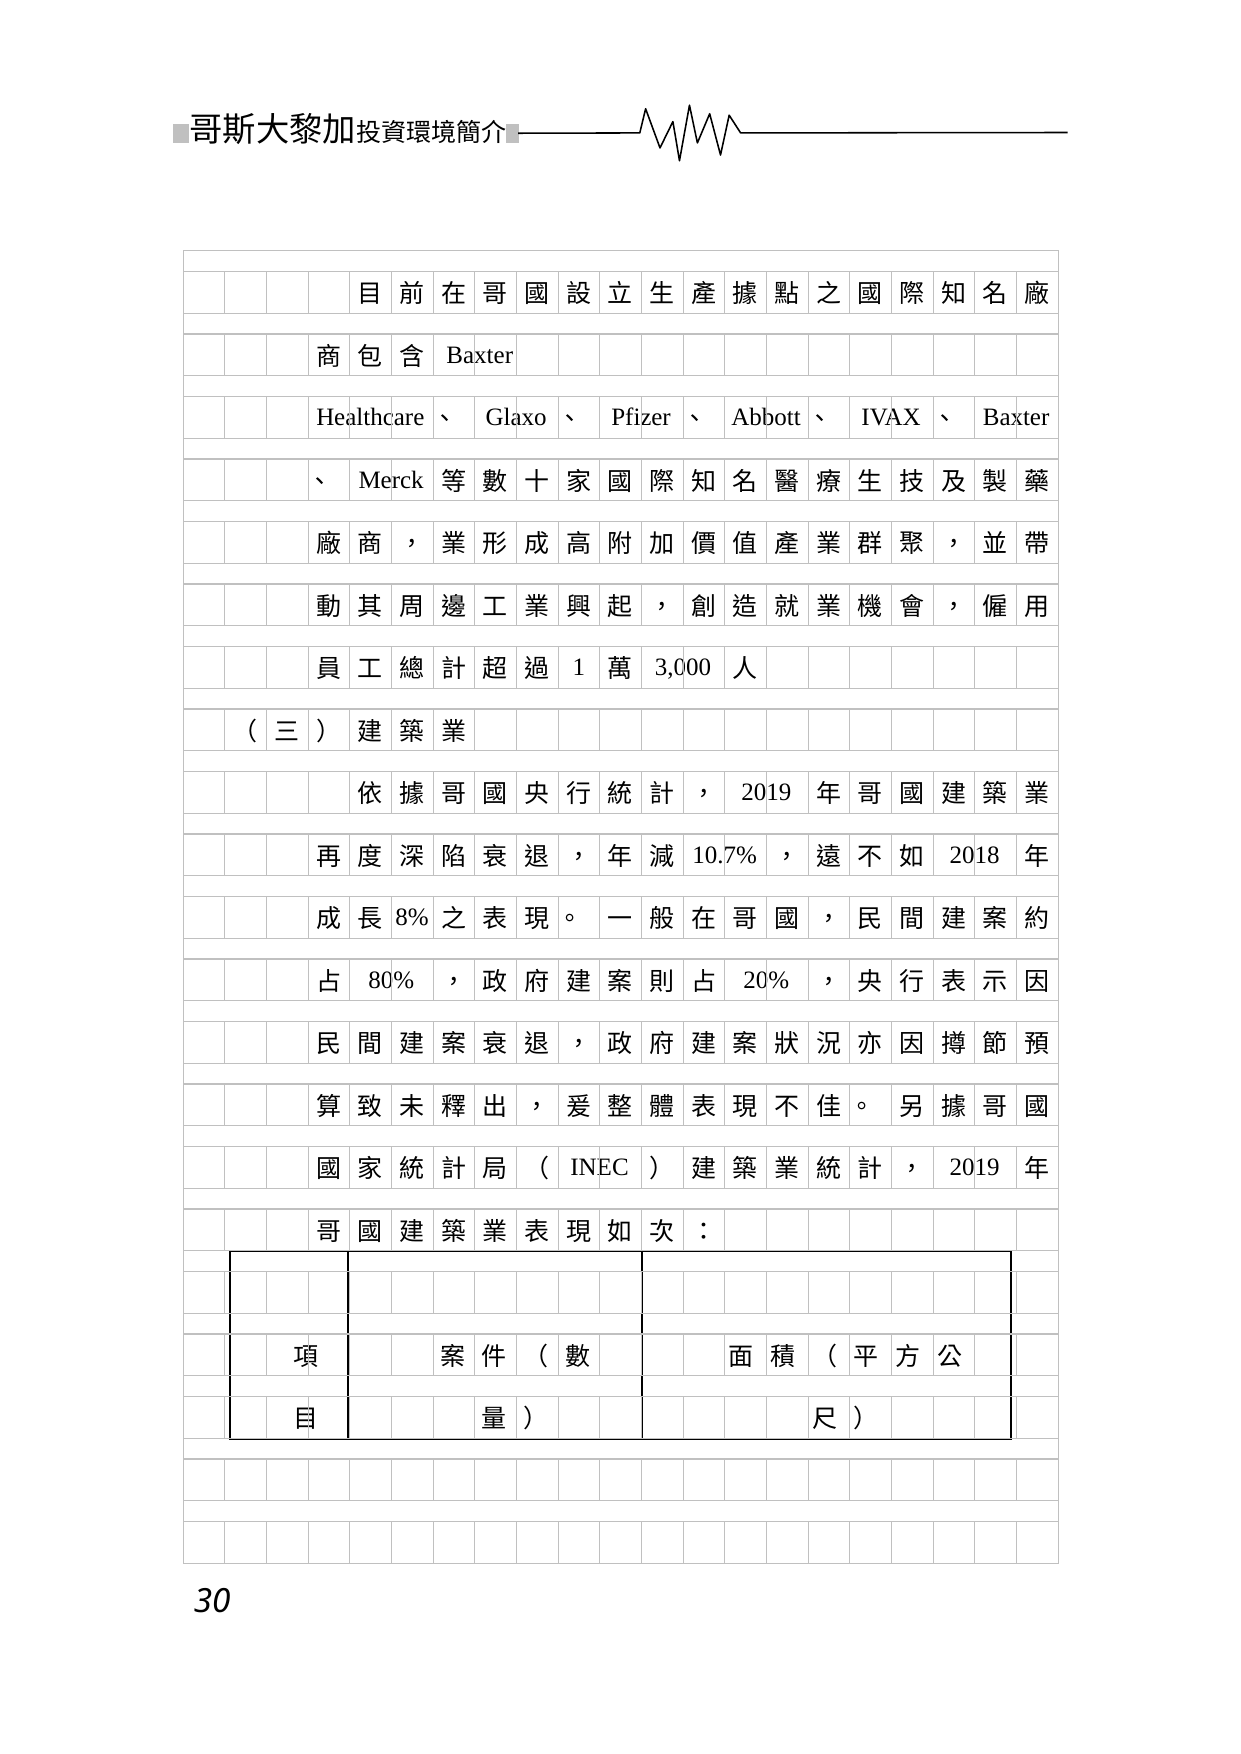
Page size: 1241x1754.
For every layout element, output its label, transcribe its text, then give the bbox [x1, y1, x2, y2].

table_header [892, 1397, 933, 1438]
table_header （ [809, 1335, 849, 1375]
table_header [349, 1314, 641, 1333]
table_header 項目 [267, 1335, 308, 1375]
text 目前在哥國設立生產據點之國際知名廠商包含Baxter Healthcare、Glaxo、Pfizer、Abbott、IVAX、Baxter、Merck等數十家國際知名醫療生技及製藥廠商，業形成高附加價值產業群聚，並帶動其周邊工業興起，創造就業機會，僱用員工總計超過1萬3,000人 [281, 376, 1058, 396]
table_header [600, 1335, 641, 1375]
table_header [684, 1335, 724, 1375]
table_header [975, 1272, 1010, 1313]
text [475, 710, 516, 750]
table_header [349, 1376, 641, 1396]
table_header 件 [475, 1335, 516, 1375]
text 依據哥國央行統計，2019年哥國建築業再度深陷衰退，年減10.7%，遠不如2018年成長8%之表現。一般在哥國，民間建案約占80%，政府建案則占20%，央行表示因民間建案衰退，政府建案狀況亦因撙節預算致未釋出，爰整體表現不佳。另據哥國國家統計局（INEC）建築業統計，2019年哥國建築業表現如次： [281, 1189, 1058, 1208]
table_header [684, 1397, 724, 1438]
text [1017, 710, 1058, 750]
table_header 項目 [231, 1252, 347, 1271]
table_header [643, 1314, 1010, 1333]
text [207, 710, 224, 750]
text [642, 710, 683, 750]
text [559, 710, 599, 750]
table_header ） [517, 1397, 558, 1438]
text 目前在哥國設立生產據點之國際知名廠商包含Baxter Healthcare、Glaxo、Pfizer、Abbott、IVAX、Baxter、Merck等數十家國際知名醫療生技及製藥廠商，業形成高附加價值產業群聚，並帶動其周邊工業興起，創造就業機會，僱用員工總計超過1萬3,000人 [281, 251, 1058, 271]
table_header [934, 1272, 974, 1313]
table_header ） [850, 1397, 891, 1438]
text [684, 710, 724, 750]
table_header 項目 [267, 1272, 308, 1313]
table_header 平 [850, 1335, 891, 1375]
text 建 [350, 710, 391, 750]
text [600, 710, 641, 750]
table_header [809, 1272, 849, 1313]
text [934, 710, 974, 750]
table_header 公 [934, 1335, 974, 1375]
text 目前在哥國設立生產據點之國際知名廠商包含Baxter Healthcare、Glaxo、Pfizer、Abbott、IVAX、Baxter、Merck等數十家國際知名醫療生技及製藥廠商，業形成高附加價值產業群聚，並帶動其周邊工業興起，創造就業機會，僱用員工總計超過1萬3,000人 [281, 564, 1058, 583]
text 三 [267, 710, 308, 750]
text 依據哥國央行統計，2019年哥國建築業再度深陷衰退，年減10.7%，遠不如2018年成長8%之表現。一般在哥國，民間建案約占80%，政府建案則占20%，央行表示因民間建案衰退，政府建案狀況亦因撙節預算致未釋出，爰整體表現不佳。另據哥國國家統計局（INEC）建築業統計，2019年哥國建築業表現如次： [281, 876, 1058, 896]
table_header （ [517, 1335, 558, 1375]
table_header 尺 [809, 1397, 849, 1438]
text [725, 710, 766, 750]
text 依據哥國央行統計，2019年哥國建築業再度深陷衰退，年減10.7%，遠不如2018年成長8%之表現。一般在哥國，民間建案約占80%，政府建案則占20%，央行表示因民間建案衰退，政府建案狀況亦因撙節預算致未釋出，爰整體表現不佳。另據哥國國家統計局（INEC）建築業統計，2019年哥國建築業表現如次： [281, 1126, 1058, 1146]
table_header [684, 1272, 724, 1313]
table_header [850, 1272, 891, 1313]
table_header [475, 1272, 516, 1313]
table_header [350, 1397, 391, 1438]
table_header [892, 1272, 933, 1313]
text 依據哥國央行統計，2019年哥國建築業再度深陷衰退，年減10.7%，遠不如2018年成長8%之表現。一般在哥國，民間建案約占80%，政府建案則占20%，央行表示因民間建案衰退，政府建案狀況亦因撙節預算致未釋出，爰整體表現不佳。另據哥國國家統計局（INEC）建築業統計，2019年哥國建築業表現如次： [281, 814, 1058, 833]
table_header [517, 1272, 558, 1313]
text 目前在哥國設立生產據點之國際知名廠商包含Baxter Healthcare、Glaxo、Pfizer、Abbott、IVAX、Baxter、Merck等數十家國際知名醫療生技及製藥廠商，業形成高附加價值產業群聚，並帶動其周邊工業興起，創造就業機會，僱用員工總計超過1萬3,000人 [281, 314, 1058, 333]
table_header [350, 1272, 391, 1313]
text （ [225, 710, 266, 750]
table_header 項目 [231, 1272, 266, 1313]
table_header [767, 1272, 808, 1313]
table_header [643, 1252, 1010, 1271]
text 依據哥國央行統計，2019年哥國建築業再度深陷衰退，年減10.7%，遠不如2018年成長8%之表現。一般在哥國，民間建案約占80%，政府建案則占20%，央行表示因民間建案衰退，政府建案狀況亦因撙節預算致未釋出，爰整體表現不佳。另據哥國國家統計局（INEC）建築業統計，2019年哥國建築業表現如次： [281, 1001, 1058, 1021]
table_header [559, 1272, 599, 1313]
text [892, 710, 933, 750]
text 業 [434, 710, 474, 750]
text 依據哥國央行統計，2019年哥國建築業再度深陷衰退，年減10.7%，遠不如2018年成長8%之表現。一般在哥國，民間建案約占80%，政府建案則占20%，央行表示因民間建案衰退，政府建案狀況亦因撙節預算致未釋出，爰整體表現不佳。另據哥國國家統計局（INEC）建築業統計，2019年哥國建築業表現如次： [281, 939, 1058, 958]
table_header 項目 [267, 1397, 308, 1438]
text [767, 710, 808, 750]
text [517, 710, 558, 750]
text [850, 710, 891, 750]
table_header 項目 [231, 1376, 347, 1396]
table_header [767, 1397, 808, 1438]
text [975, 710, 1016, 750]
table_header [643, 1335, 683, 1375]
table_header [643, 1272, 683, 1313]
text 目前在哥國設立生產據點之國際知名廠商包含Baxter Healthcare、Glaxo、Pfizer、Abbott、IVAX、Baxter、Merck等數十家國際知名醫療生技及製藥廠商，業形成高附加價值產業群聚，並帶動其周邊工業興起，創造就業機會，僱用員工總計超過1萬3,000人 [281, 626, 1058, 646]
table_header 項目 [231, 1314, 347, 1333]
table_header [643, 1376, 1010, 1396]
table_header [434, 1397, 474, 1438]
table_header [600, 1397, 641, 1438]
text 築 [392, 710, 433, 750]
table_header [643, 1397, 683, 1438]
text 目前在哥國設立生產據點之國際知名廠商包含Baxter Healthcare、Glaxo、Pfizer、Abbott、IVAX、Baxter、Merck等數十家國際知名醫療生技及製藥廠商，業形成高附加價值產業群聚，並帶動其周邊工業興起，創造就業機會，僱用員工總計超過1萬3,000人 [281, 501, 1058, 521]
table_header [725, 1272, 766, 1313]
table_header 案 [434, 1335, 474, 1375]
table_header [559, 1397, 599, 1438]
text [809, 710, 849, 750]
table_header [350, 1335, 391, 1375]
table_header 項目 [231, 1397, 266, 1438]
text 目前在哥國設立生產據點之國際知名廠商包含Baxter Healthcare、Glaxo、Pfizer、Abbott、IVAX、Baxter、Merck等數十家國際知名醫療生技及製藥廠商，業形成高附加價值產業群聚，並帶動其周邊工業興起，創造就業機會，僱用員工總計超過1萬3,000人 [281, 439, 1058, 458]
table_header [434, 1272, 474, 1313]
table_header 積 [767, 1335, 808, 1375]
table_header [975, 1397, 1010, 1438]
table_header [725, 1397, 766, 1438]
table_header [392, 1272, 433, 1313]
table_header [349, 1252, 641, 1271]
table_header 項目 [231, 1335, 266, 1375]
text [207, 689, 1058, 708]
text ） [309, 710, 349, 750]
table_header 面 [725, 1335, 766, 1375]
table_header [600, 1272, 641, 1313]
table_header 數 [559, 1335, 599, 1375]
table_header 量 [475, 1397, 516, 1438]
table_header 項目 [309, 1272, 347, 1313]
table_header 項目 [309, 1335, 347, 1375]
table_header [934, 1397, 974, 1438]
table_header [392, 1397, 433, 1438]
table_header 項目 [309, 1397, 347, 1438]
table_header [392, 1335, 433, 1375]
table_header [975, 1335, 1010, 1375]
text 依據哥國央行統計，2019年哥國建築業再度深陷衰退，年減10.7%，遠不如2018年成長8%之表現。一般在哥國，民間建案約占80%，政府建案則占20%，央行表示因民間建案衰退，政府建案狀況亦因撙節預算致未釋出，爰整體表現不佳。另據哥國國家統計局（INEC）建築業統計，2019年哥國建築業表現如次： [281, 751, 1058, 771]
text 依據哥國央行統計，2019年哥國建築業再度深陷衰退，年減10.7%，遠不如2018年成長8%之表現。一般在哥國，民間建案約占80%，政府建案則占20%，央行表示因民間建案衰退，政府建案狀況亦因撙節預算致未釋出，爰整體表現不佳。另據哥國國家統計局（INEC）建築業統計，2019年哥國建築業表現如次： [281, 1064, 1058, 1083]
table_header 方 [892, 1335, 933, 1375]
